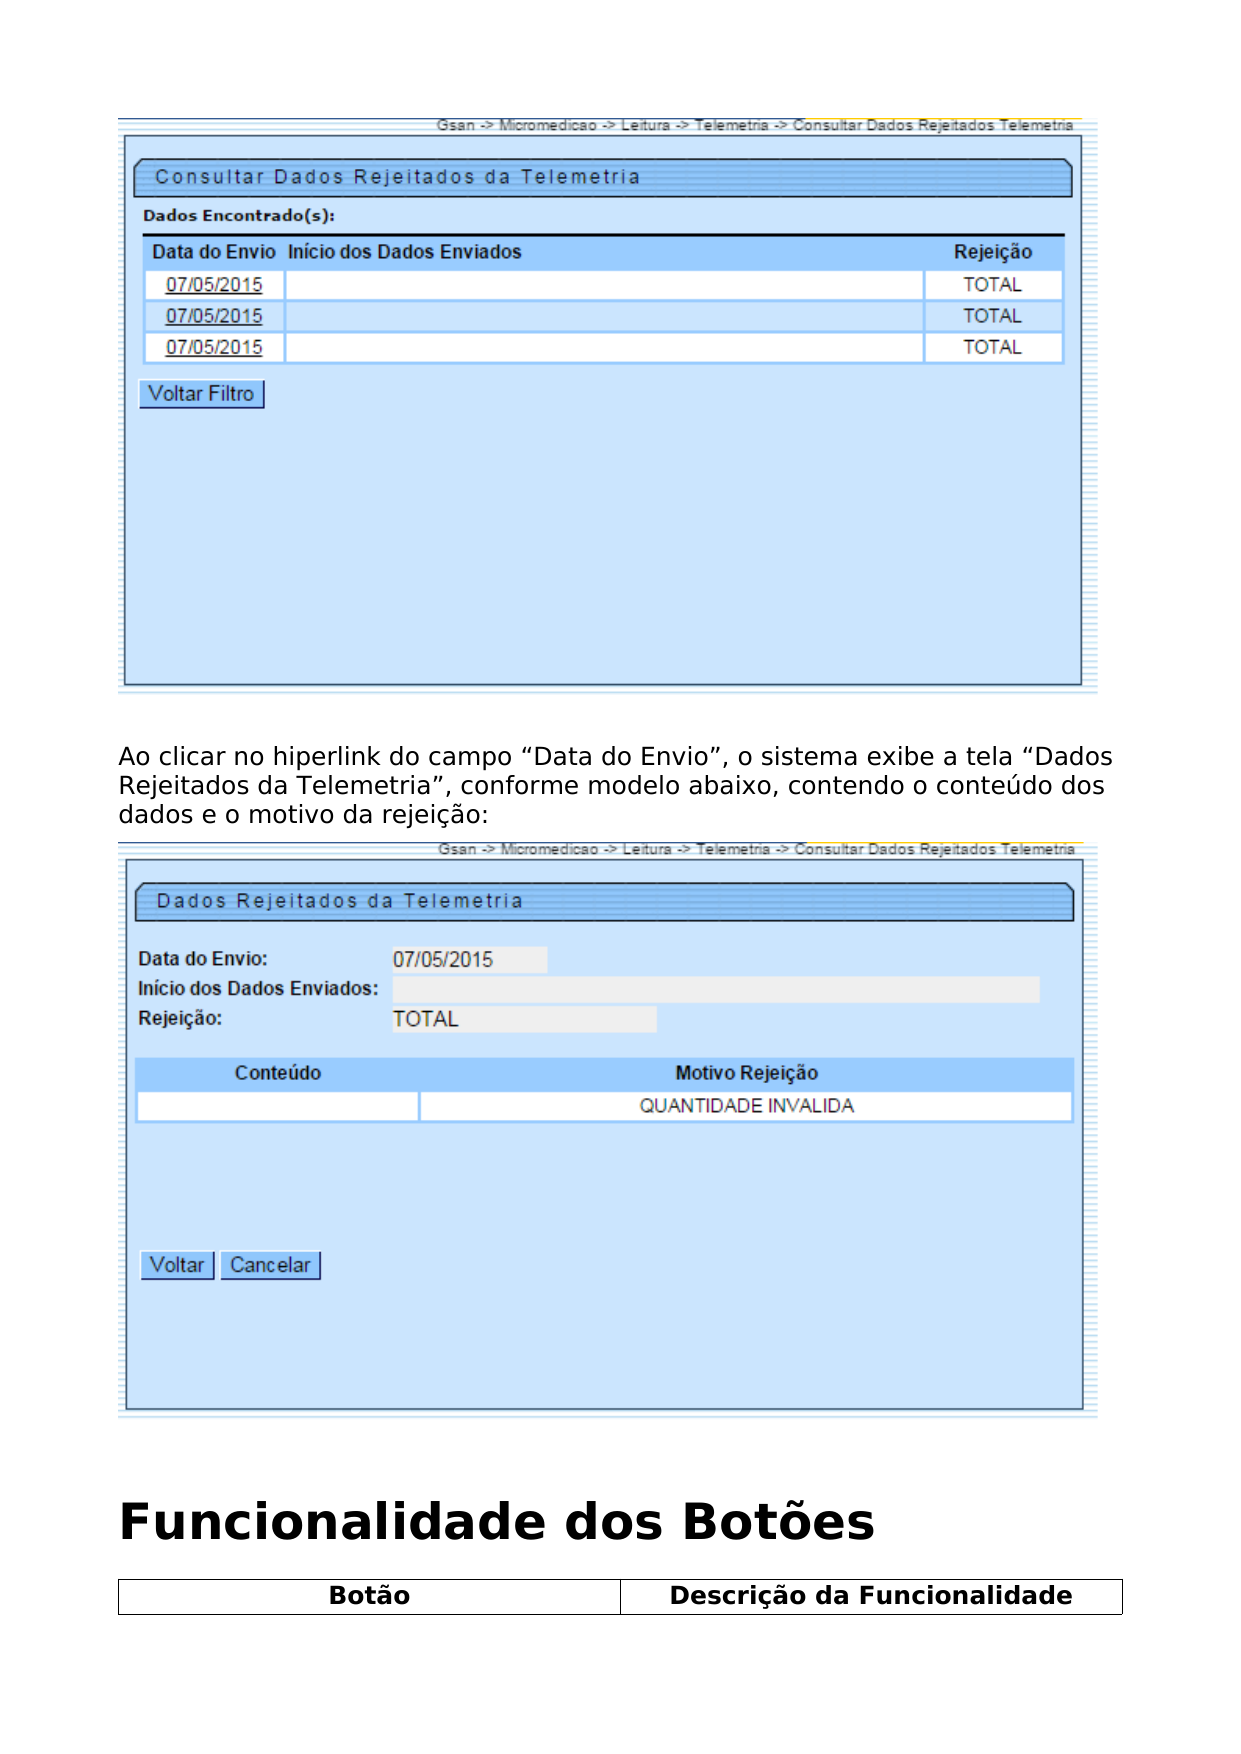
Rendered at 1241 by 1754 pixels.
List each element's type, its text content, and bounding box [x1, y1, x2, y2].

picture [118, 842, 1098, 1421]
table_header Descrição da Funcionalidade [621, 1580, 1122, 1614]
subtitle Funcionalidade dos Botões [118, 1493, 1122, 1551]
picture [118, 118, 1098, 695]
text Ao clicar no hiperlink do campo “Data do Envio”, o sistema exibe a tela “Dados Rejeitados da Telemetria”, conforme modelo abaixo, contendo o conteúdo dos dados e o motivo da rejeição: [118, 742, 1122, 830]
table_header Botão [119, 1580, 620, 1614]
